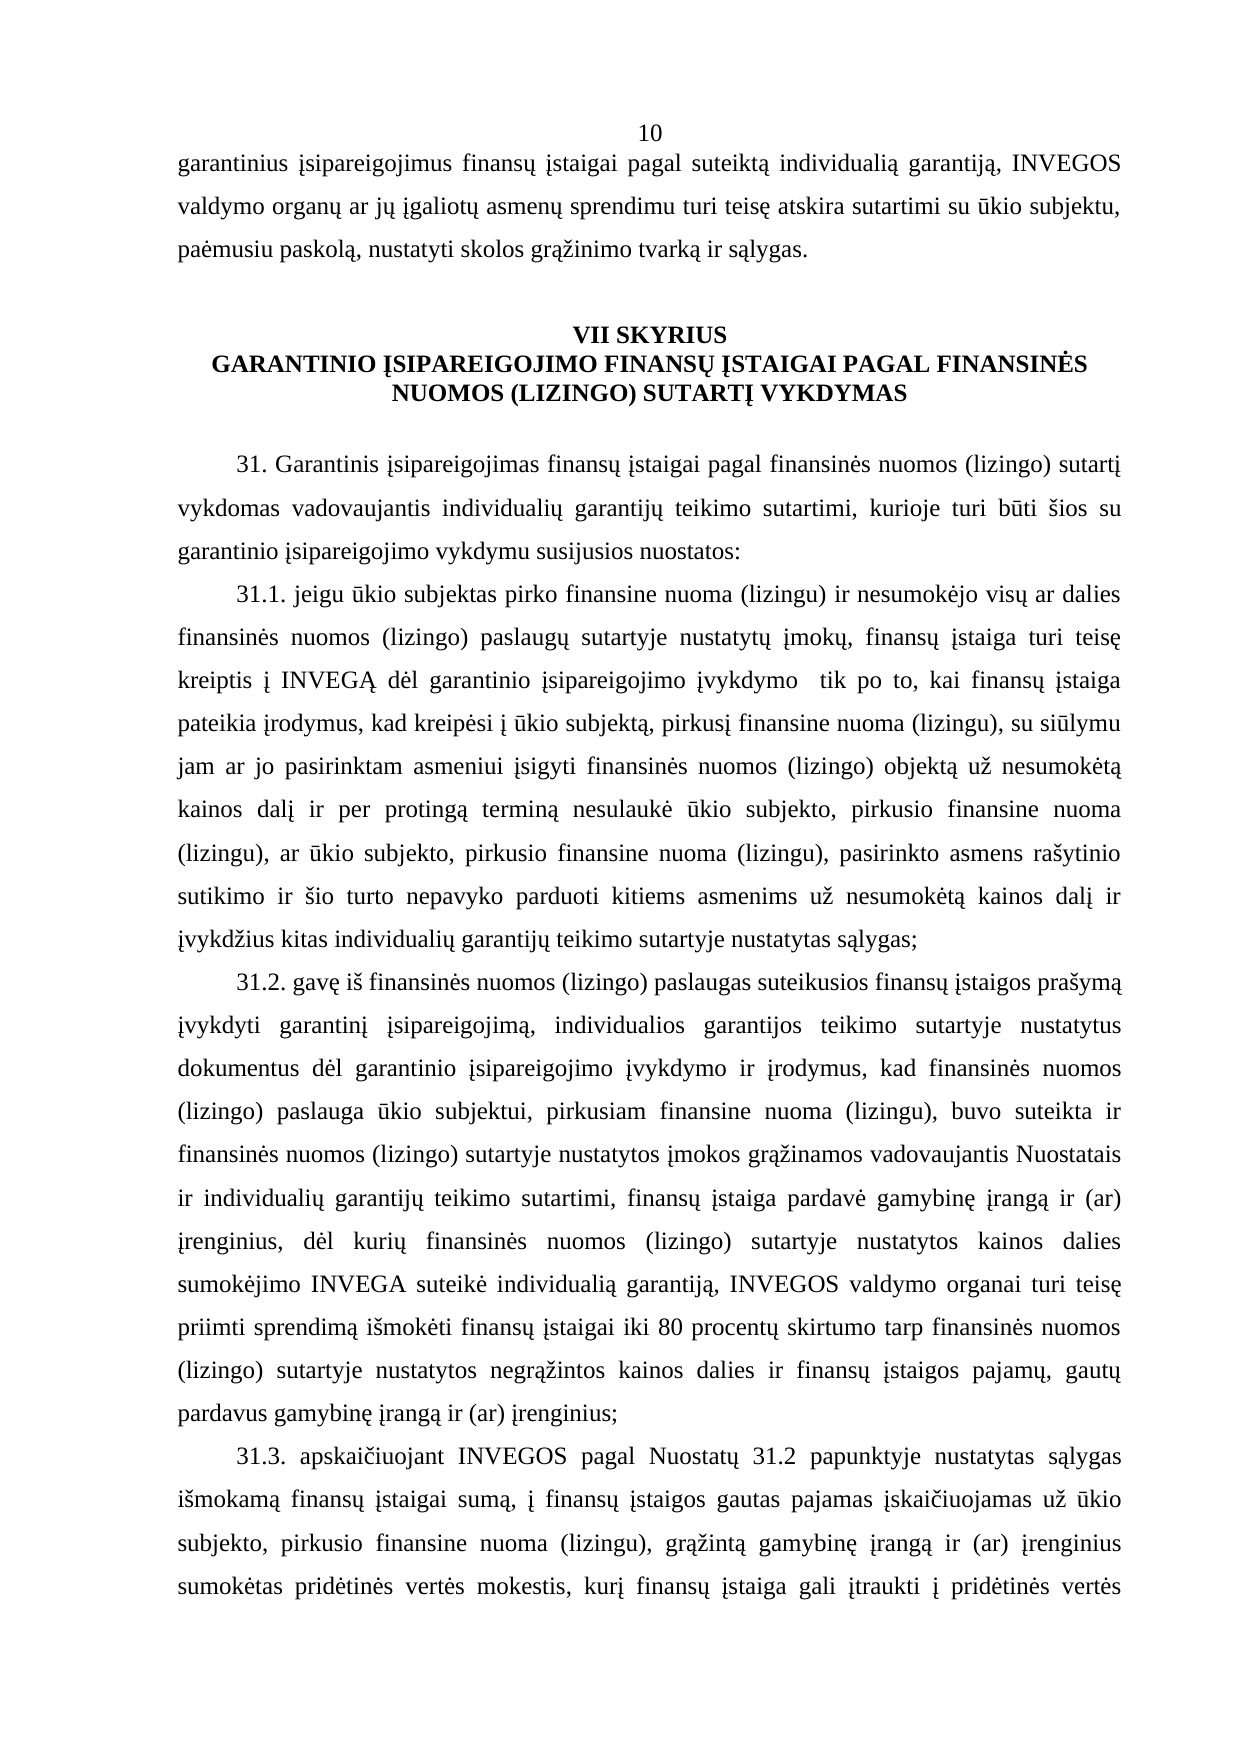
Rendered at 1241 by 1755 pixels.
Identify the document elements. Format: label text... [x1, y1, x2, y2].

text 31.2. gavę iš finansinės nuomos (lizingo) paslaugas suteikusios finansų įstaigos prašymą įvykdyti garantinį įsipareigojimą, individualios garantijos teikimo sutartyje nustatytus dokumentus dėl garantinio įsipareigojimo įvykdymo ir įrodymus, kad finansinės nuomos (lizingo) paslauga ūkio subjektui, pirkusiam finansine nuoma (lizingu), buvo suteikta ir finansinės nuomos (lizingo) sutartyje nustatytos įmokos grąžinamos vadovaujantis Nuostatais ir individualių garantijų teikimo sutartimi, finansų įstaiga pardavė gamybinę įrangą ir (ar) įrenginius, dėl kurių finansinės nuomos (lizingo) sutartyje nustatytos kainos dalies sumokėjimo INVEGA suteikė individualią garantiją, INVEGOS valdymo organai turi teisę priimti sprendimą išmokėti finansų įstaigai iki 80 procentų skirtumo tarp finansinės nuomos (lizingo) sutartyje nustatytos negrąžintos kainos dalies ir finansų įstaigos pajamų, gautų pardavus gamybinę įrangą ir (ar) įrenginius; [177, 967, 1122, 1427]
text 31. Garantinis įsipareigojimas finansų įstaigai pagal finansinės nuomos (lizingo) sutartį vykdomas vadovaujantis individualių garantijų teikimo sutartimi, kurioje turi būti šios su garantinio įsipareigojimo vykdymu susijusios nuostatos: [177, 449, 1122, 564]
text GARANTINIO ĮSIPAREIGOJIMO FINANSŲ ĮSTAIGAI PAGAL FINANSINĖS NUOMOS (LIZINGO) SUTARTĮ VYKDYMAS [177, 349, 1122, 406]
text VII SKYRIUS [177, 320, 1122, 349]
text garantinius įsipareigojimus finansų įstaigai pagal suteiktą individualią garantiją, INVEGOS valdymo organų ar jų įgaliotų asmenų sprendimu turi teisę atskira sutartimi su ūkio subjektu, paėmusiu paskolą, nustatyti skolos grąžinimo tvarką ir sąlygas. [177, 148, 1122, 263]
text 31.3. apskaičiuojant INVEGOS pagal Nuostatų 31.2 papunktyje nustatytas sąlygas išmokamą finansų įstaigai sumą, į finansų įstaigos gautas pajamas įskaičiuojamas už ūkio subjekto, pirkusio finansine nuoma (lizingu), grąžintą gamybinę įrangą ir (ar) įrenginius sumokėtas pridėtinės vertės mokestis, kurį finansų įstaiga gali įtraukti į pridėtinės vertės [177, 1441, 1122, 1599]
text 31.1. jeigu ūkio subjektas pirko finansine nuoma (lizingu) ir nesumokėjo visų ar dalies finansinės nuomos (lizingo) paslaugų sutartyje nustatytų įmokų, finansų įstaiga turi teisę kreiptis į INVEGĄ dėl garantinio įsipareigojimo įvykdymo tik po to, kai finansų įstaiga pateikia įrodymus, kad kreipėsi į ūkio subjektą, pirkusį finansine nuoma (lizingu), su siūlymu jam ar jo pasirinktam asmeniui įsigyti finansinės nuomos (lizingo) objektą už nesumokėtą kainos dalį ir per protingą terminą nesulaukė ūkio subjekto, pirkusio finansine nuoma (lizingu), ar ūkio subjekto, pirkusio finansine nuoma (lizingu), pasirinkto asmens rašytinio sutikimo ir šio turto nepavyko parduoti kitiems asmenims už nesumokėtą kainos dalį ir įvykdžius kitas individualių garantijų teikimo sutartyje nustatytas sąlygas; [177, 579, 1122, 953]
